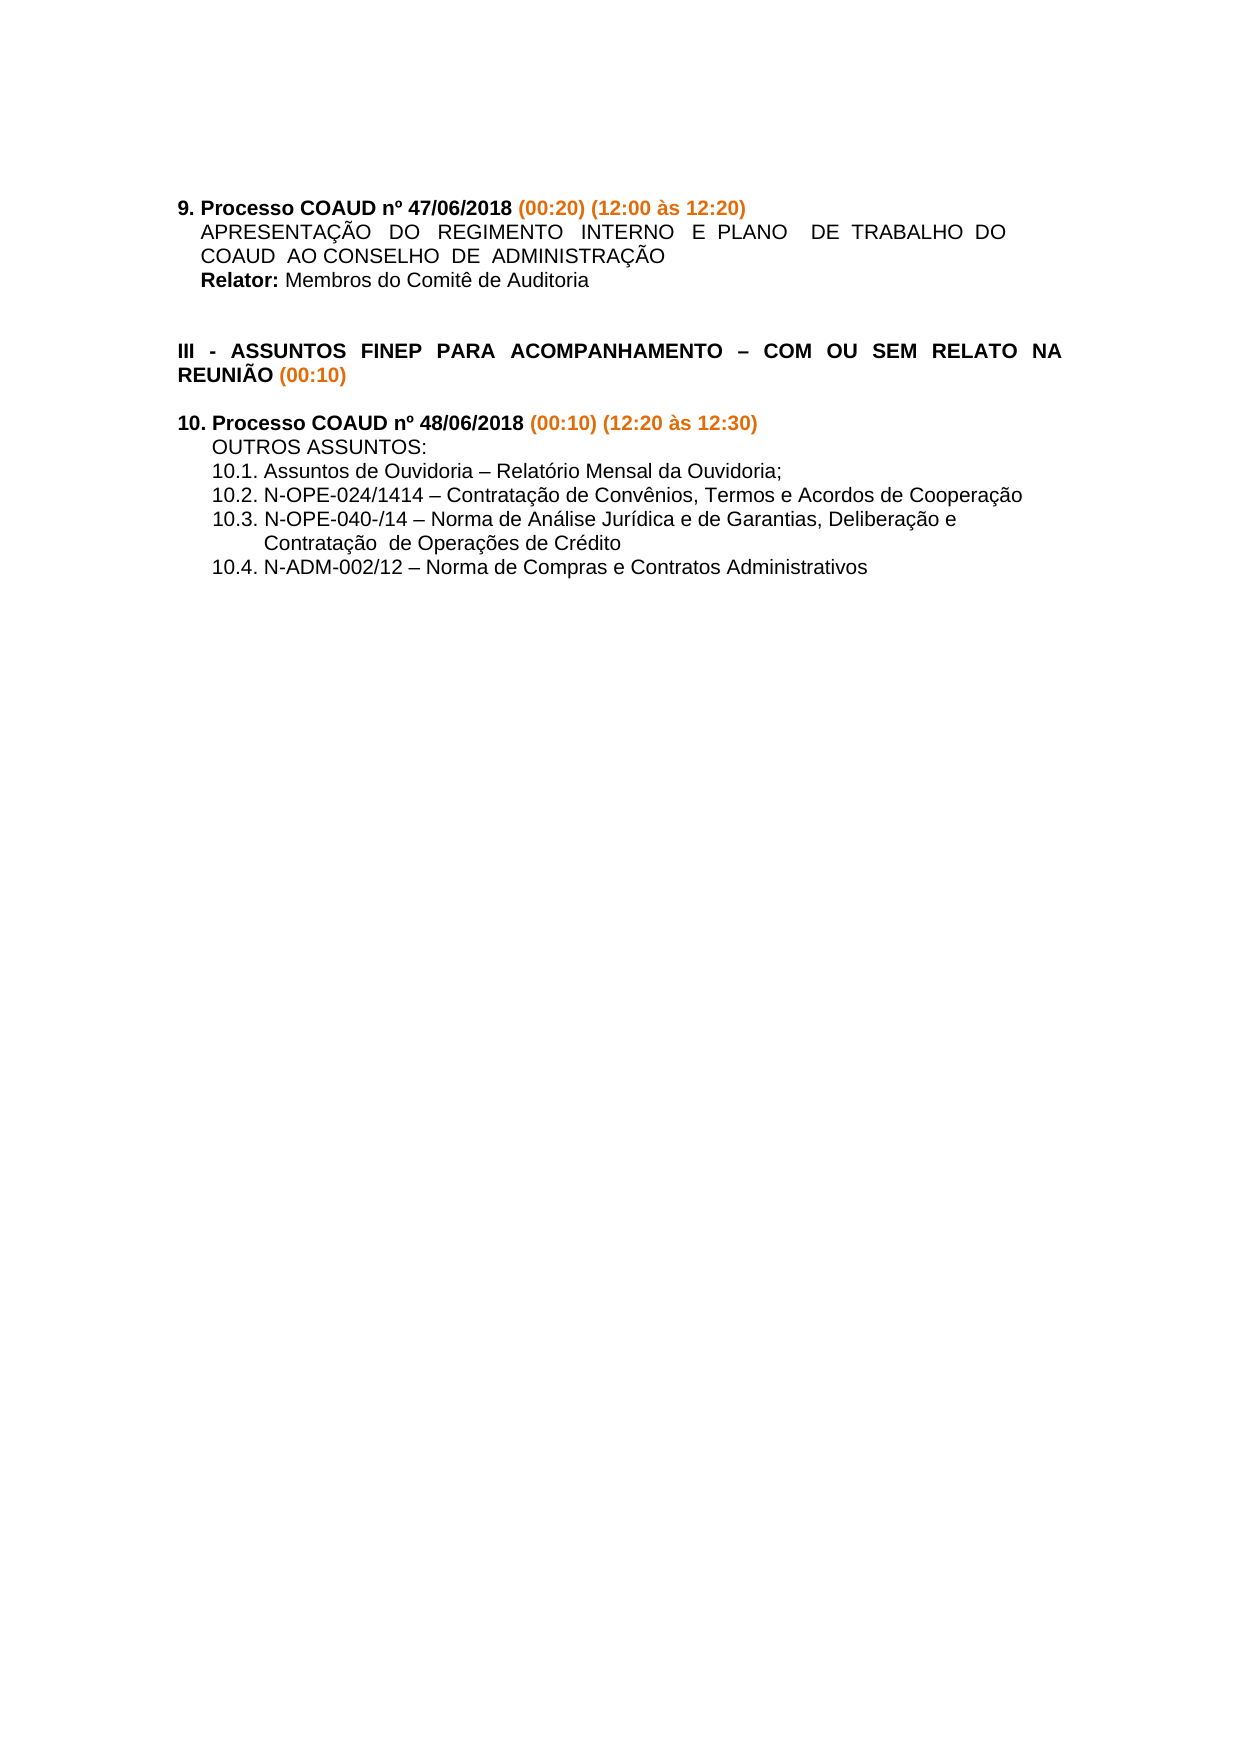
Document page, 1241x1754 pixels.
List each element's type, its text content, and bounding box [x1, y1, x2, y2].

text 9. Processo COAUD nº 47/06/2018 (00:20) (12:00 às 12:20) [177, 196, 1083, 219]
text 10.4. N-ADM-002/12 – Norma de Compras e Contratos Administrativos [177, 555, 1063, 579]
text 10.3. N-OPE-040-/14 – Norma de Análise Jurídica e de Garantias, Deliberação e [177, 507, 1063, 531]
text OUTROS ASSUNTOS: [177, 435, 1020, 459]
text III - ASSUNTOS FINEP PARA ACOMPANHAMENTO – COM OU SEM RELATO NA REUNIÃO (00:10) [177, 339, 1063, 387]
text 10. Processo COAUD nº 48/06/2018 (00:10) (12:20 às 12:30) [177, 411, 1020, 435]
text APRESENTAÇÃO DO REGIMENTO INTERNO E PLANO DE TRABALHO DO [177, 219, 1083, 243]
text COAUD AO CONSELHO DE ADMINISTRAÇÃO [177, 243, 1083, 267]
text Relator: Membros do Comitê de Auditoria [177, 267, 1083, 291]
text Contratação de Operações de Crédito [177, 531, 1063, 555]
text 10.1. Assuntos de Ouvidoria – Relatório Mensal da Ouvidoria; [177, 459, 1063, 483]
text 10.2. N-OPE-024/1414 – Contratação de Convênios, Termos e Acordos de Cooperação [177, 483, 1063, 507]
